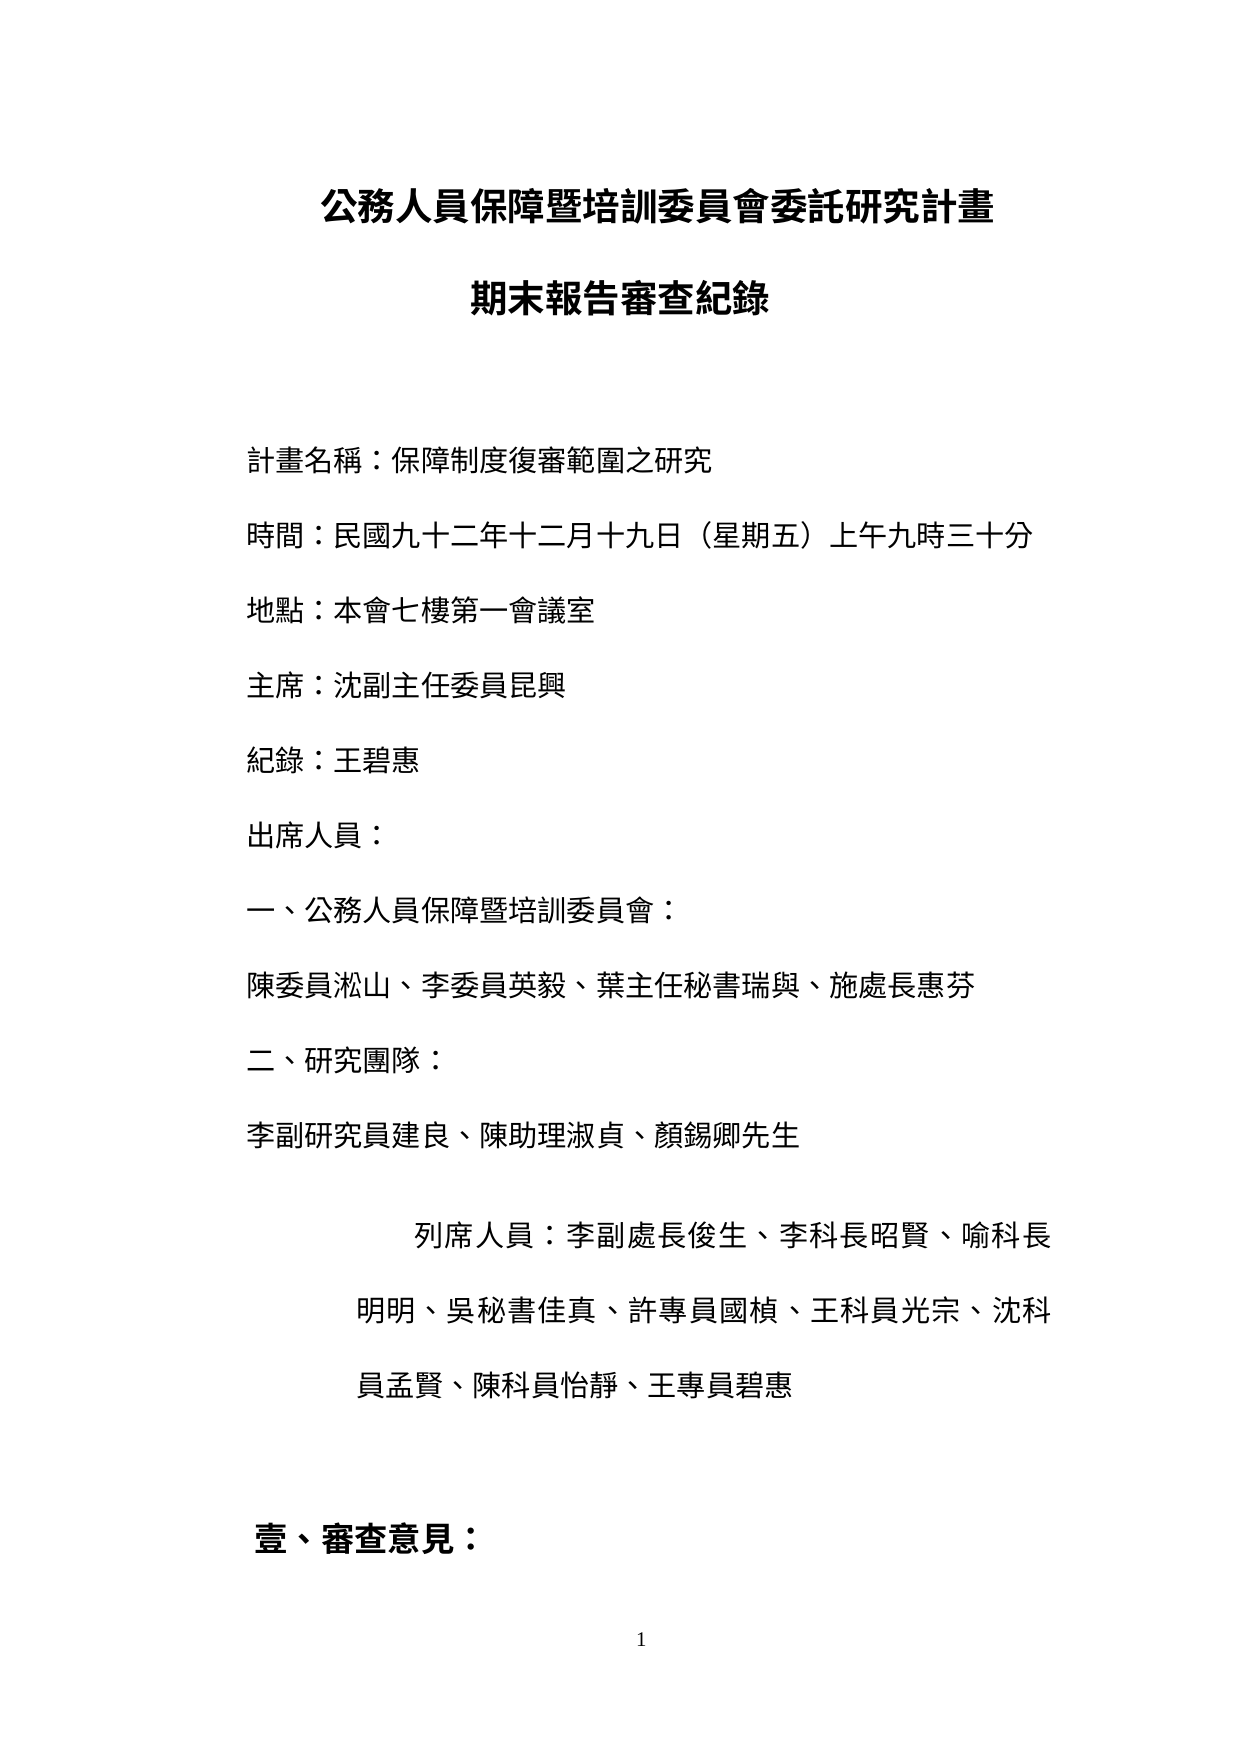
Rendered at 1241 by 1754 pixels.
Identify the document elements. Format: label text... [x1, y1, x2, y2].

text 列席人員：李副處長俊生、李科長昭賢、喻科長明明、吳秘書佳真、許專員國楨、王科員光宗、沈科員孟賢、陳科員怡靜、王專員碧惠 [356, 1189, 1053, 1414]
text 時間：民國九十二年十二月十九日（星期五）上午九時三十分 [187, 489, 1053, 564]
text 出席人員： [187, 789, 1053, 864]
text 一、公務人員保障暨培訓委員會： [187, 864, 1053, 939]
text 李副研究員建良、陳助理淑貞、顏錫卿先生 [187, 1089, 1053, 1164]
text 地點：本會七樓第一會議室 [187, 564, 1053, 639]
text 陳委員淞山、李委員英毅、葉主任秘書瑞與、施處長惠芬 [187, 939, 1053, 1014]
text 公務人員保障暨培訓委員會委託研究計畫 [187, 164, 1053, 239]
text 主席：沈副主任委員昆興 [187, 639, 1053, 714]
text 紀錄：王碧惠 [187, 714, 1053, 789]
text 二、研究團隊： [187, 1014, 1053, 1089]
text 計畫名稱：保障制度復審範圍之研究 [187, 414, 1053, 489]
text 壹、審查意見： [187, 1493, 1053, 1568]
subtitle 期末報告審查紀錄 [187, 252, 1053, 327]
